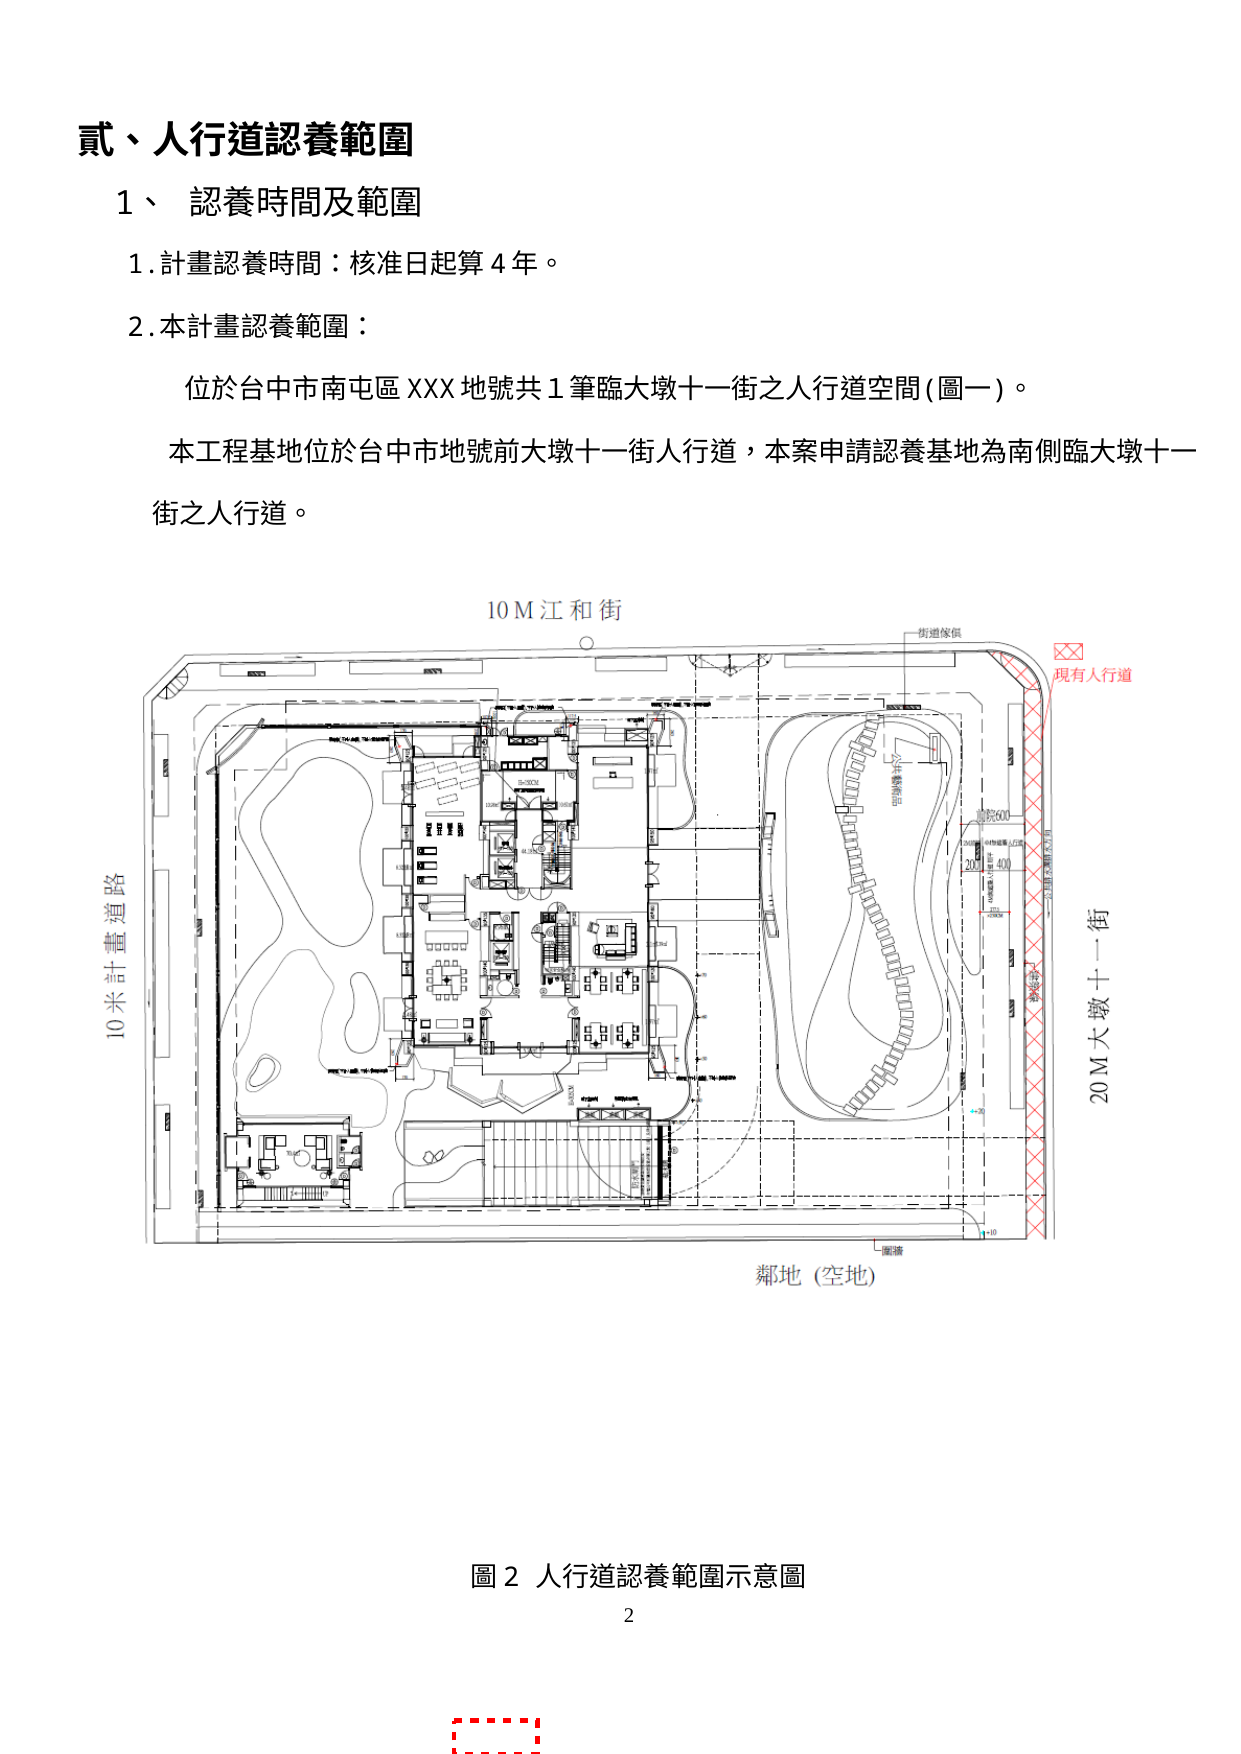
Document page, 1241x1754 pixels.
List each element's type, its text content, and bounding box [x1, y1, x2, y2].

text 圖2 人行道認養範圍示意圖 [77, 1533, 1200, 1596]
text 2.本計畫認養範圍： [127, 283, 1200, 346]
text 1.計畫認養時間：核准日起算4年。 [127, 221, 1200, 283]
list 認養時間及範圍 [114, 158, 1200, 221]
text 貳、人行道認養範圍 [77, 96, 1200, 158]
text 位於台中市南屯區XXX地號共１筆臨大墩十一街之人行道空間(圖一)。 [152, 346, 1200, 408]
text 本工程基地位於台中市地號前大墩十一街人行道，本案申請認養基地為南側臨大墩十一街之人行道。 [152, 408, 1200, 533]
